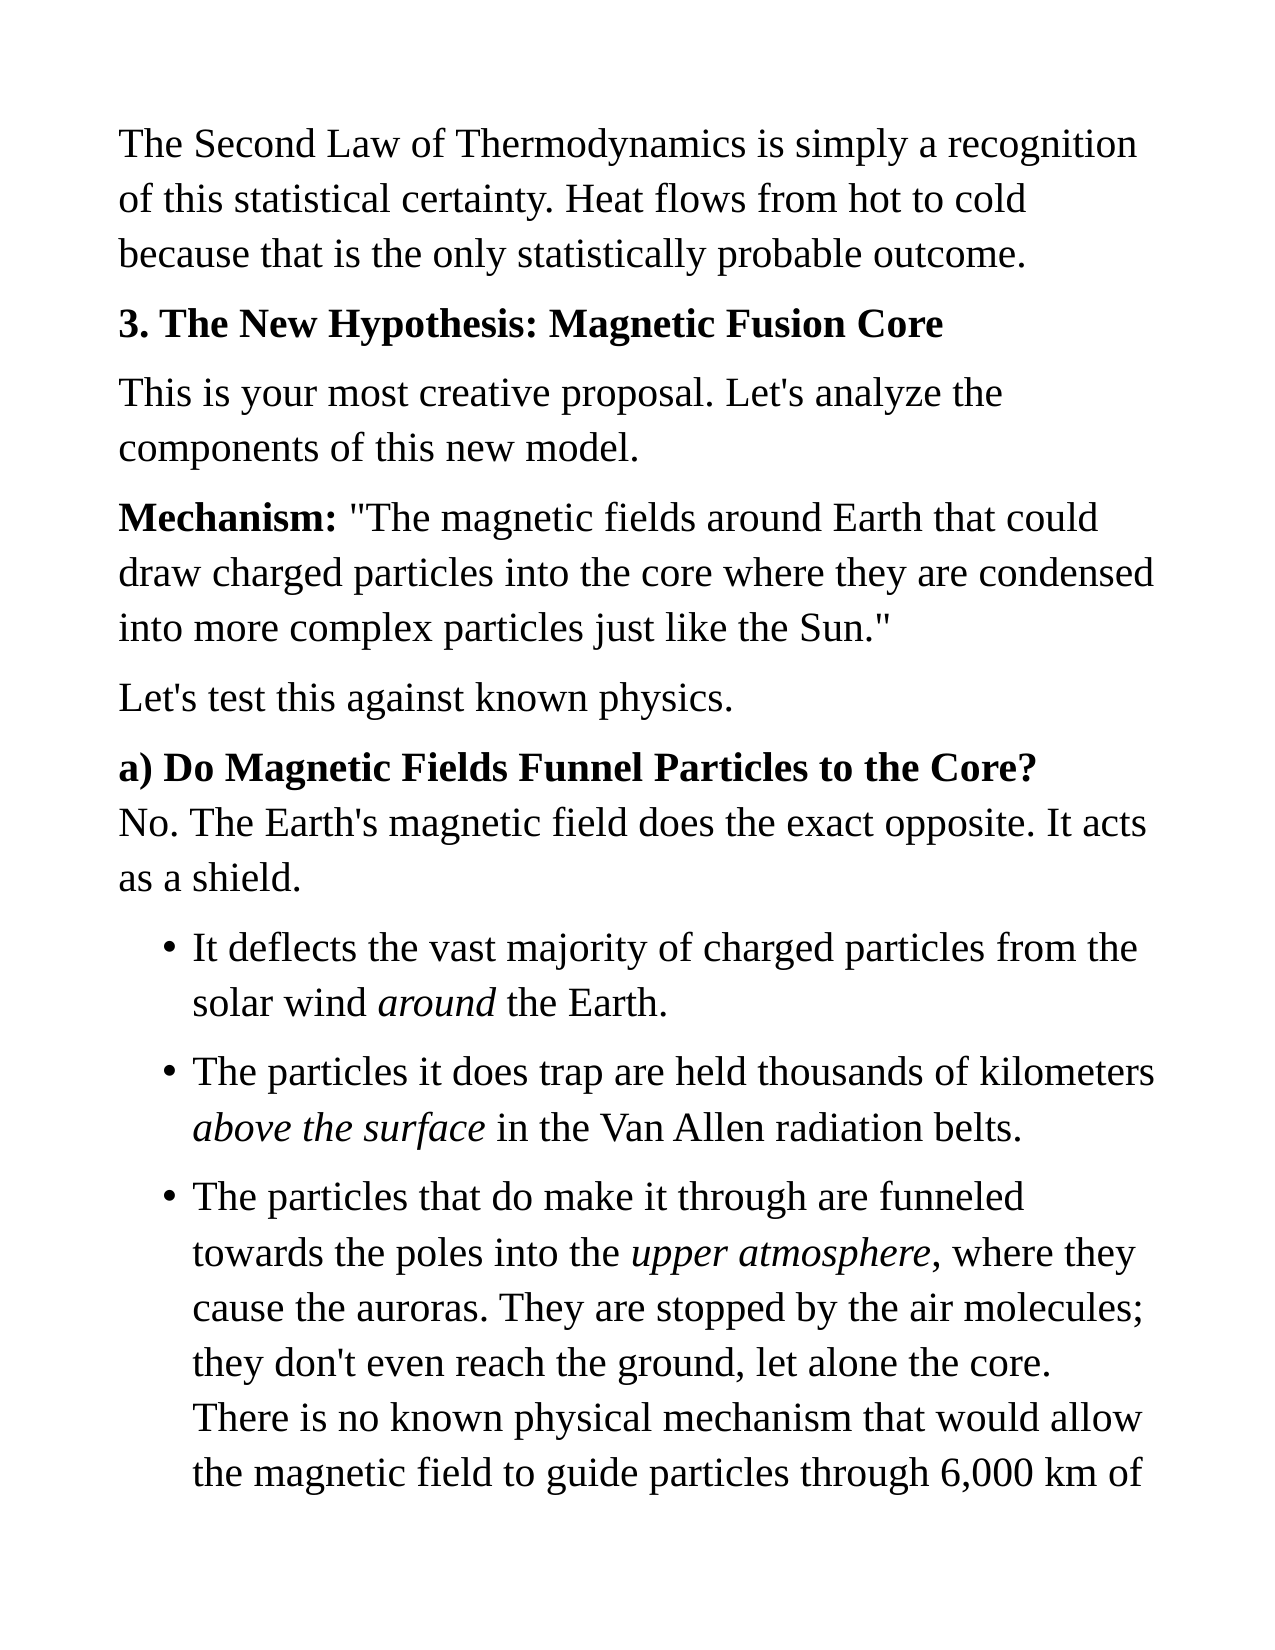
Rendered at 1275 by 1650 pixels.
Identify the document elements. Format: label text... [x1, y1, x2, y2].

text a) Do Magnetic Fields Funnel Particles to the Core? No. The Earth's magnetic field does the exact opposite. It acts as a shield. [118, 742, 1157, 900]
text Mechanism: "The magnetic fields around Earth that could draw charged particles into the core where they are condensed into more complex particles just like the Sun." [118, 492, 1157, 651]
list The particles that do make it through are funneled towards the poles into the upper atmosphere, where they cause the auroras. They are stopped by the air molecules; they don't even reach the ground, let alone the core. There is no known physical mechanism that would allow the magnetic field to guide particles through 6,000 km of [162, 1172, 1157, 1495]
list It deflects the vast majority of charged particles from the solar wind around the Earth. [162, 922, 1157, 1025]
text The Second Law of Thermodynamics is simply a recognition of this statistical certainty. Heat flows from hot to cold because that is the only statistically probable outcome. [118, 118, 1157, 276]
text This is your most creative proposal. Let's analyze the components of this new model. [118, 368, 1157, 471]
list The particles it does trap are held thousands of kilometers above the surface in the Van Allen radiation belts. [162, 1047, 1157, 1150]
subtitle 3. The New Hypothesis: Magnetic Fusion Core [118, 298, 1157, 346]
text Let's test this against known physics. [118, 672, 1157, 720]
